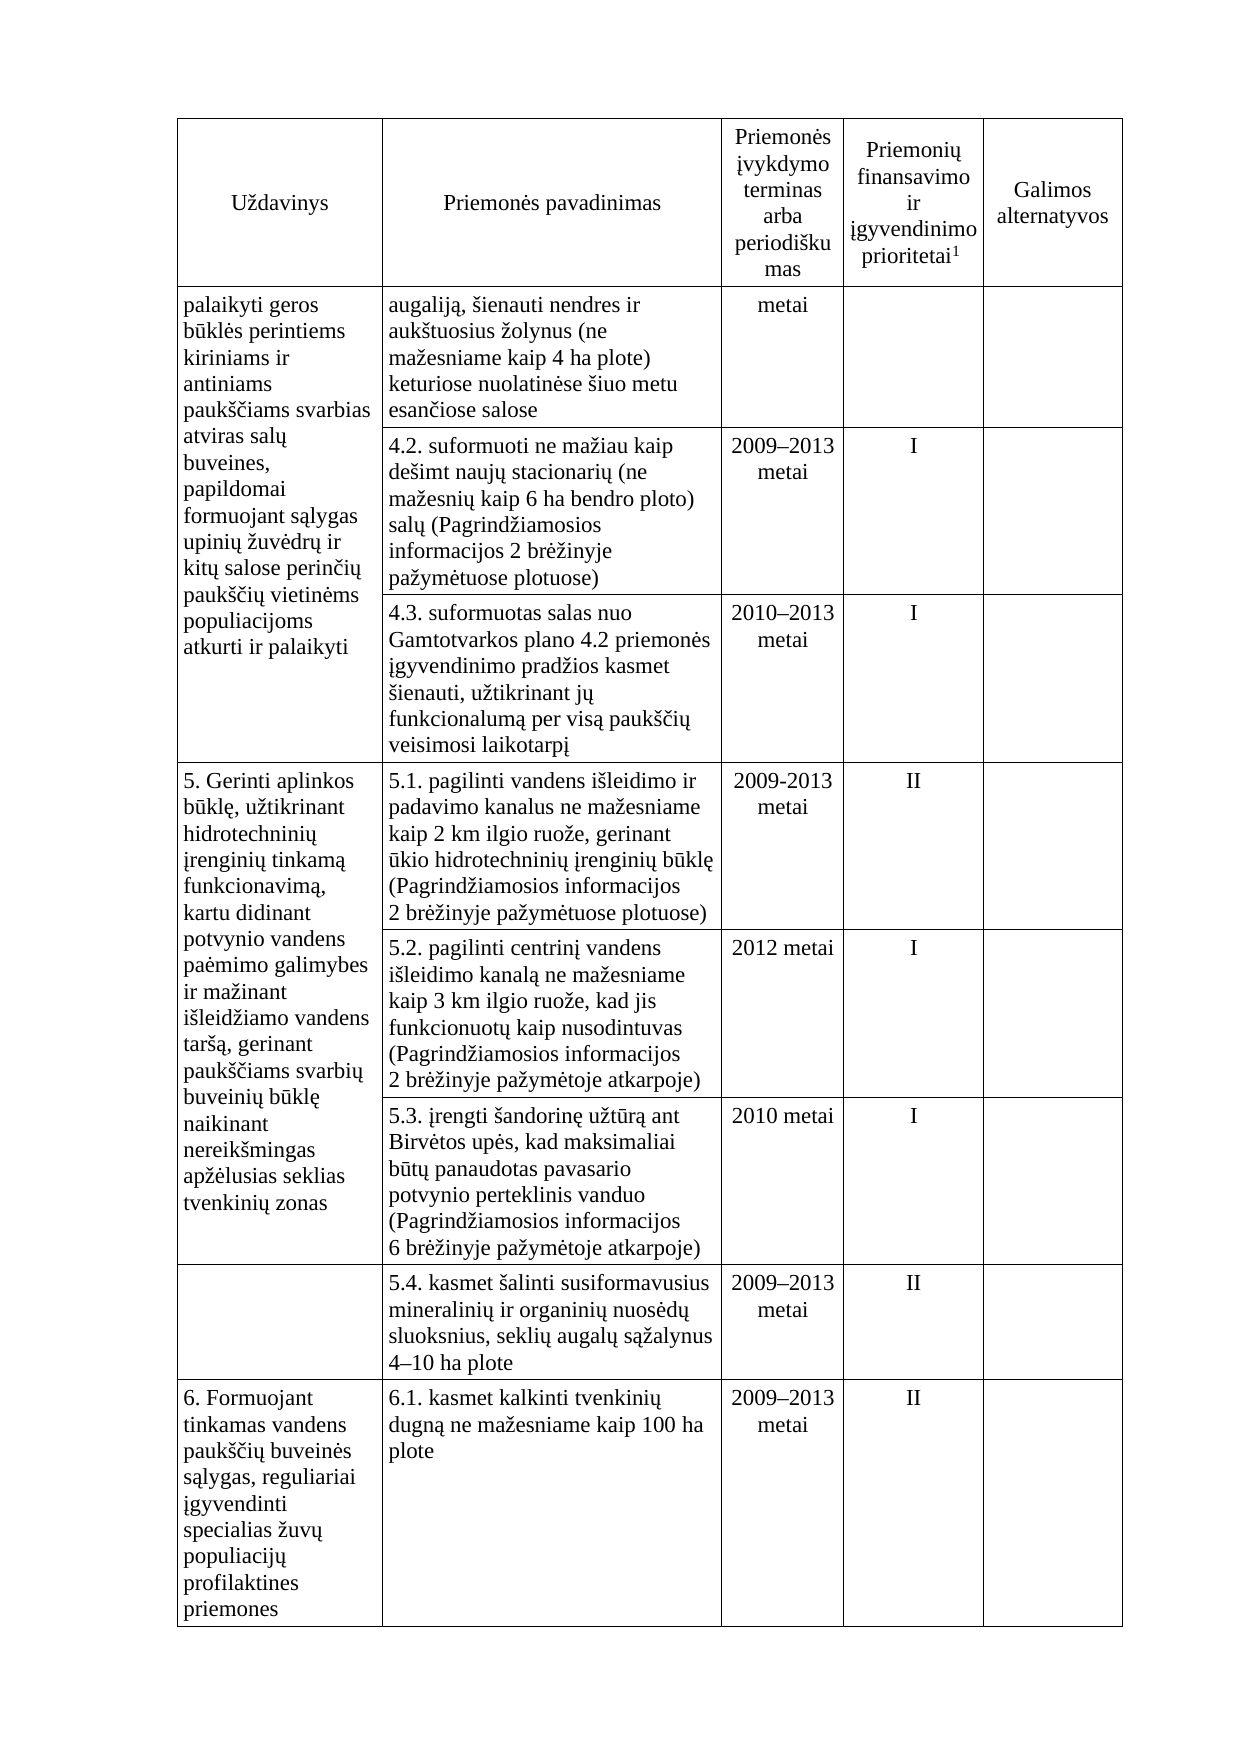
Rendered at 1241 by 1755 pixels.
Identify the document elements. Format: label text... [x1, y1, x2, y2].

table_cell [984, 1265, 1122, 1379]
table_cell 2010–2013 metai [722, 595, 843, 762]
table_cell 2012 metai [722, 930, 843, 1097]
table_cell 6.1. kasmet kalkinti tvenkinių dugną ne mažesniame kaip 100 ha plote [383, 1380, 721, 1626]
table_cell 2009-2013 metai [722, 763, 843, 929]
table_cell [844, 287, 983, 427]
table_cell I [844, 1098, 983, 1264]
table_cell palaikyti geros būklės perintiems kiriniams ir antiniams paukščiams svarbias atviras salų buveines, papildomai formuojant sąlygas upinių žuvėdrų ir kitų salose perinčių paukščių vietinėms populiacijoms atkurti ir palaikyti [178, 287, 382, 762]
table_cell [984, 287, 1122, 427]
table_header Priemonės pavadinimas [383, 119, 721, 286]
table_cell [984, 930, 1122, 1097]
table_cell augaliją, šienauti nendres ir aukštuosius žolynus (ne mažesniame kaip 4 ha plote) keturiose nuolatinėse šiuo metu esančiose salose [383, 287, 721, 427]
table_cell II [844, 763, 983, 929]
table_cell metai [722, 287, 843, 427]
table_cell 5.2. pagilinti centrinį vandens išleidimo kanalą ne mažesniame kaip 3 km ilgio ruože, kad jis funkcionuotų kaip nusodintuvas (Pagrindžiamosios informacijos 2 brėžinyje pažymėtoje atkarpoje) [383, 930, 721, 1097]
table_cell II [844, 1380, 983, 1626]
table_header Galimos alternatyvos [984, 119, 1122, 286]
table_header Priemonės įvykdymo terminas arba periodiškumas [722, 119, 843, 286]
table_cell 5. Gerinti aplinkos būklę, užtikrinant hidrotechninių įrenginių tinkamą funkcionavimą, kartu didinant potvynio vandens paėmimo galimybes ir mažinant išleidžiamo vandens taršą, gerinant paukščiams svarbių buveinių būklę naikinant nereikšmingas apžėlusias seklias tvenkinių zonas [178, 763, 382, 1264]
table_cell 2010 metai [722, 1098, 843, 1264]
table_cell 5.3. įrengti šandorinę užtūrą ant Birvėtos upės, kad maksimaliai būtų panaudotas pavasario potvynio perteklinis vanduo (Pagrindžiamosios informacijos 6 brėžinyje pažymėtoje atkarpoje) [383, 1098, 721, 1264]
table_cell 2009–2013 metai [722, 428, 843, 594]
table_cell [984, 1380, 1122, 1626]
table_cell I [844, 930, 983, 1097]
table_cell [984, 428, 1122, 594]
table_cell I [844, 428, 983, 594]
table_cell I [844, 595, 983, 762]
table_cell 4.3. suformuotas salas nuo Gamtotvarkos plano 4.2 priemonės įgyvendinimo pradžios kasmet šienauti, užtikrinant jų funkcionalumą per visą paukščių veisimosi laikotarpį [383, 595, 721, 762]
table_cell II [844, 1265, 983, 1379]
table_header Priemonių finansavimo ir įgyvendinimo prioritetai1 [844, 119, 983, 286]
table_cell 6. Formuojant tinkamas vandens paukščių buveinės sąlygas, reguliariai įgyvendinti specialias žuvų populiacijų profilaktines priemones [178, 1380, 382, 1626]
table_cell [984, 1098, 1122, 1264]
table_cell 2009–2013 metai [722, 1380, 843, 1626]
table_cell [178, 1265, 382, 1379]
table_cell [984, 763, 1122, 929]
table_cell 4.2. suformuoti ne mažiau kaip dešimt naujų stacionarių (ne mažesnių kaip 6 ha bendro ploto) salų (Pagrindžiamosios informacijos 2 brėžinyje pažymėtuose plotuose) [383, 428, 721, 594]
table_cell 5.4. kasmet šalinti susiformavusius mineralinių ir organinių nuosėdų sluoksnius, seklių augalų sąžalynus 4–10 ha plote [383, 1265, 721, 1379]
table_cell 5.1. pagilinti vandens išleidimo ir padavimo kanalus ne mažesniame kaip 2 km ilgio ruože, gerinant ūkio hidrotechninių įrenginių būklę (Pagrindžiamosios informacijos 2 brėžinyje pažymėtuose plotuose) [383, 763, 721, 929]
table_cell [984, 595, 1122, 762]
table_header Uždavinys [178, 119, 382, 286]
table_cell 2009–2013 metai [722, 1265, 843, 1379]
